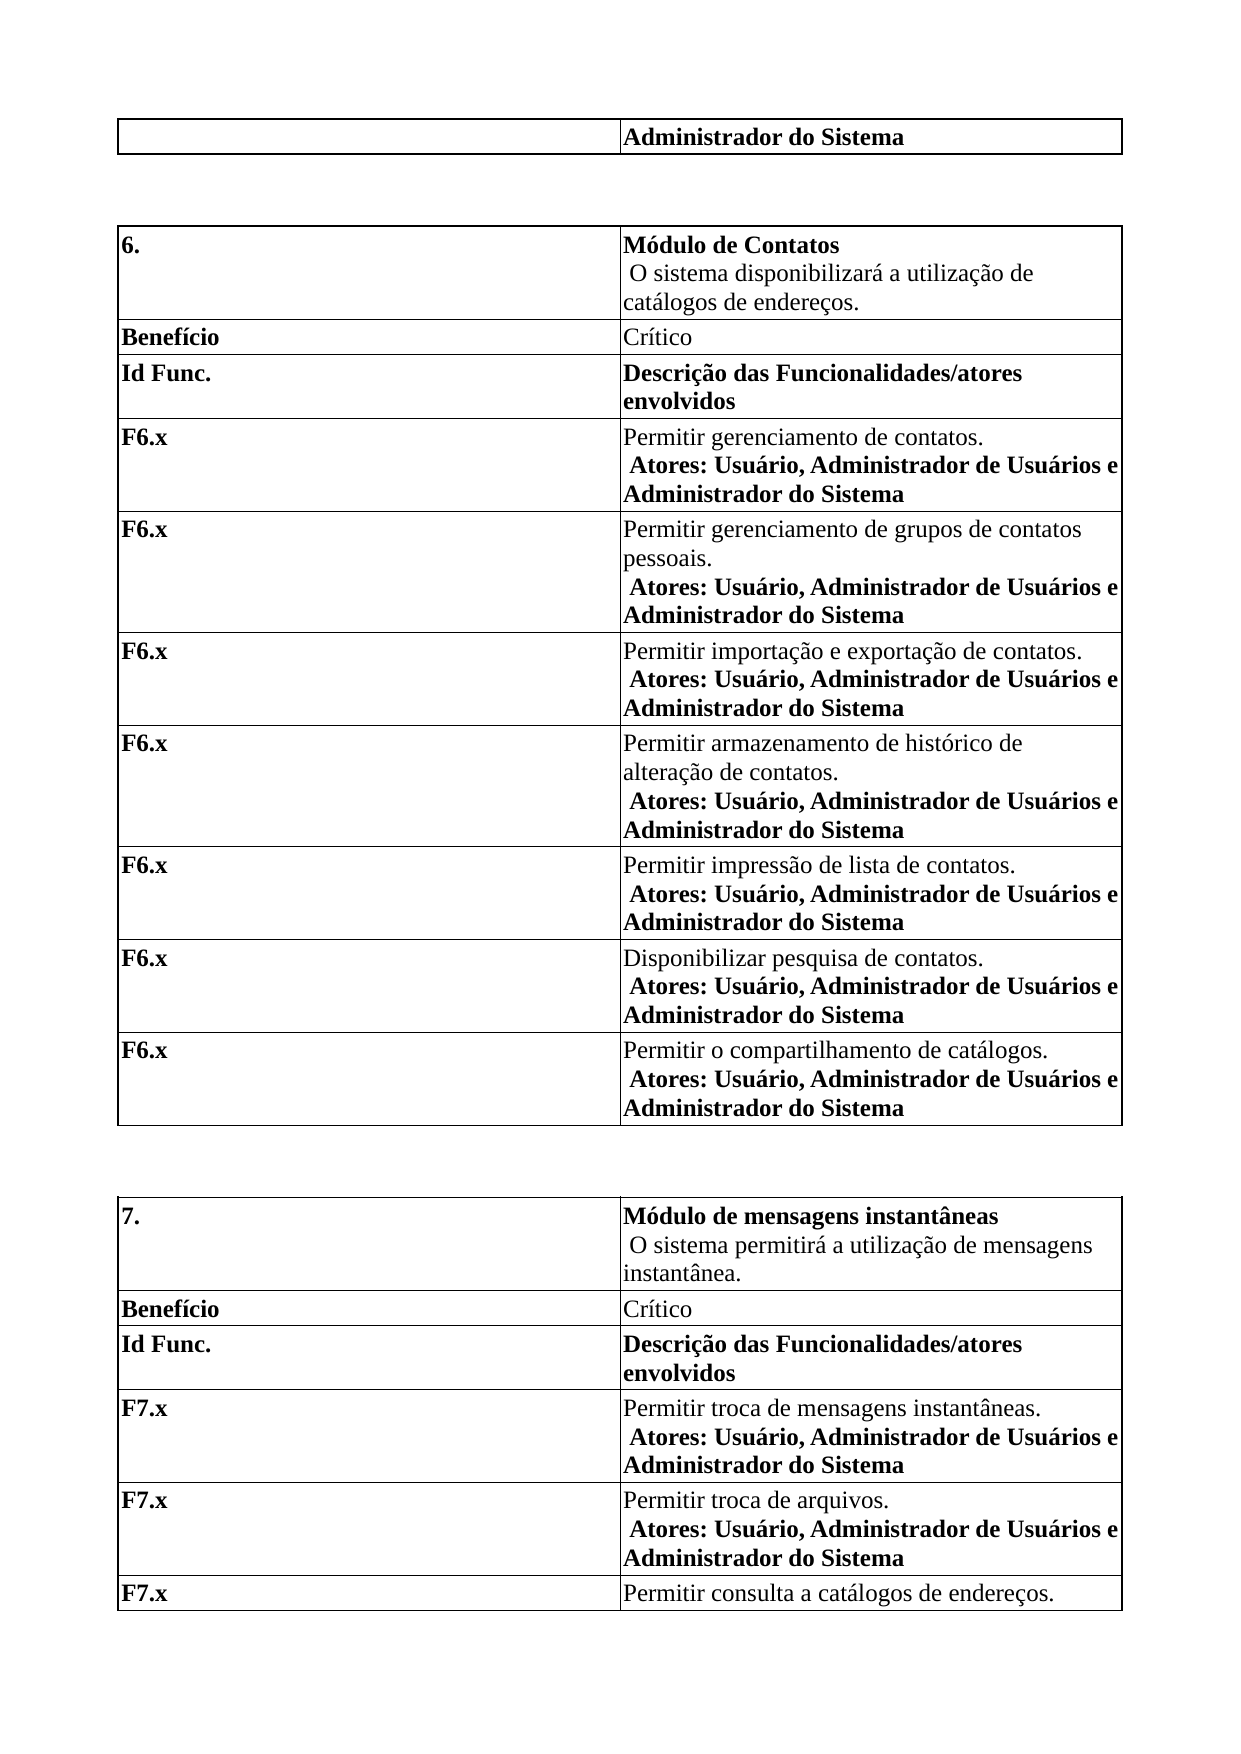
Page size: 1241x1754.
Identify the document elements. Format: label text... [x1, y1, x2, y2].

table_cell Permitir consulta a catálogos de endereços. [621, 1576, 1121, 1610]
table_cell Disponibilizar pesquisa de contatos. Atores: Usuário, Administrador de Usuários e Administrador do Sistema [621, 940, 1121, 1032]
table_cell F6.x [119, 940, 620, 1032]
table_cell F6.x [119, 419, 620, 511]
table_cell Id Func. [119, 1326, 620, 1389]
table_cell Id Func. [119, 355, 620, 418]
table_cell F7.x [119, 1483, 620, 1575]
table_header Módulo de mensagens instantâneas O sistema permitirá a utilização de mensagens instantânea. [621, 1198, 1121, 1290]
table_cell Benefício [119, 320, 620, 354]
table_cell F6.x [119, 726, 620, 846]
table_cell Permitir troca de mensagens instantâneas. Atores: Usuário, Administrador de Usuários e Administrador do Sistema [621, 1390, 1121, 1482]
table_cell Permitir troca de arquivos. Atores: Usuário, Administrador de Usuários e Administrador do Sistema [621, 1483, 1121, 1575]
table_cell Permitir gerenciamento de contatos. Atores: Usuário, Administrador de Usuários e Administrador do Sistema [621, 419, 1121, 511]
table_cell Benefício [119, 1291, 620, 1325]
table_cell Permitir armazenamento de histórico de alteração de contatos. Atores: Usuário, Administrador de Usuários e Administrador do Sistema [621, 726, 1121, 846]
table_cell Crítico [621, 320, 1121, 354]
table_cell Permitir importação e exportação de contatos. Atores: Usuário, Administrador de Usuários e Administrador do Sistema [621, 633, 1121, 725]
table_cell Permitir impressão de lista de contatos. Atores: Usuário, Administrador de Usuários e Administrador do Sistema [621, 847, 1121, 939]
table_cell Descrição das Funcionalidades/atores envolvidos [621, 355, 1121, 418]
table_cell F6.x [119, 847, 620, 939]
table_cell F6.x [119, 1033, 620, 1124]
table_cell Crítico [621, 1291, 1121, 1325]
table_cell F7.x [119, 1390, 620, 1482]
table_header 6. [119, 227, 620, 319]
table_cell Permitir o compartilhamento de catálogos. Atores: Usuário, Administrador de Usuários e Administrador do Sistema [621, 1033, 1121, 1124]
table_header 7. [119, 1198, 620, 1290]
table_cell F6.x [119, 633, 620, 725]
table_cell F6.x [119, 512, 620, 632]
table_cell Permitir gerenciamento de grupos de contatos pessoais. Atores: Usuário, Administrador de Usuários e Administrador do Sistema [621, 512, 1121, 632]
table_cell F7.x [119, 1576, 620, 1610]
table_cell Descrição das Funcionalidades/atores envolvidos [621, 1326, 1121, 1389]
table_cell Administrador do Sistema [621, 120, 1121, 153]
table_cell [119, 120, 620, 153]
table_header Módulo de Contatos O sistema disponibilizará a utilização de catálogos de endereços. [621, 227, 1121, 319]
